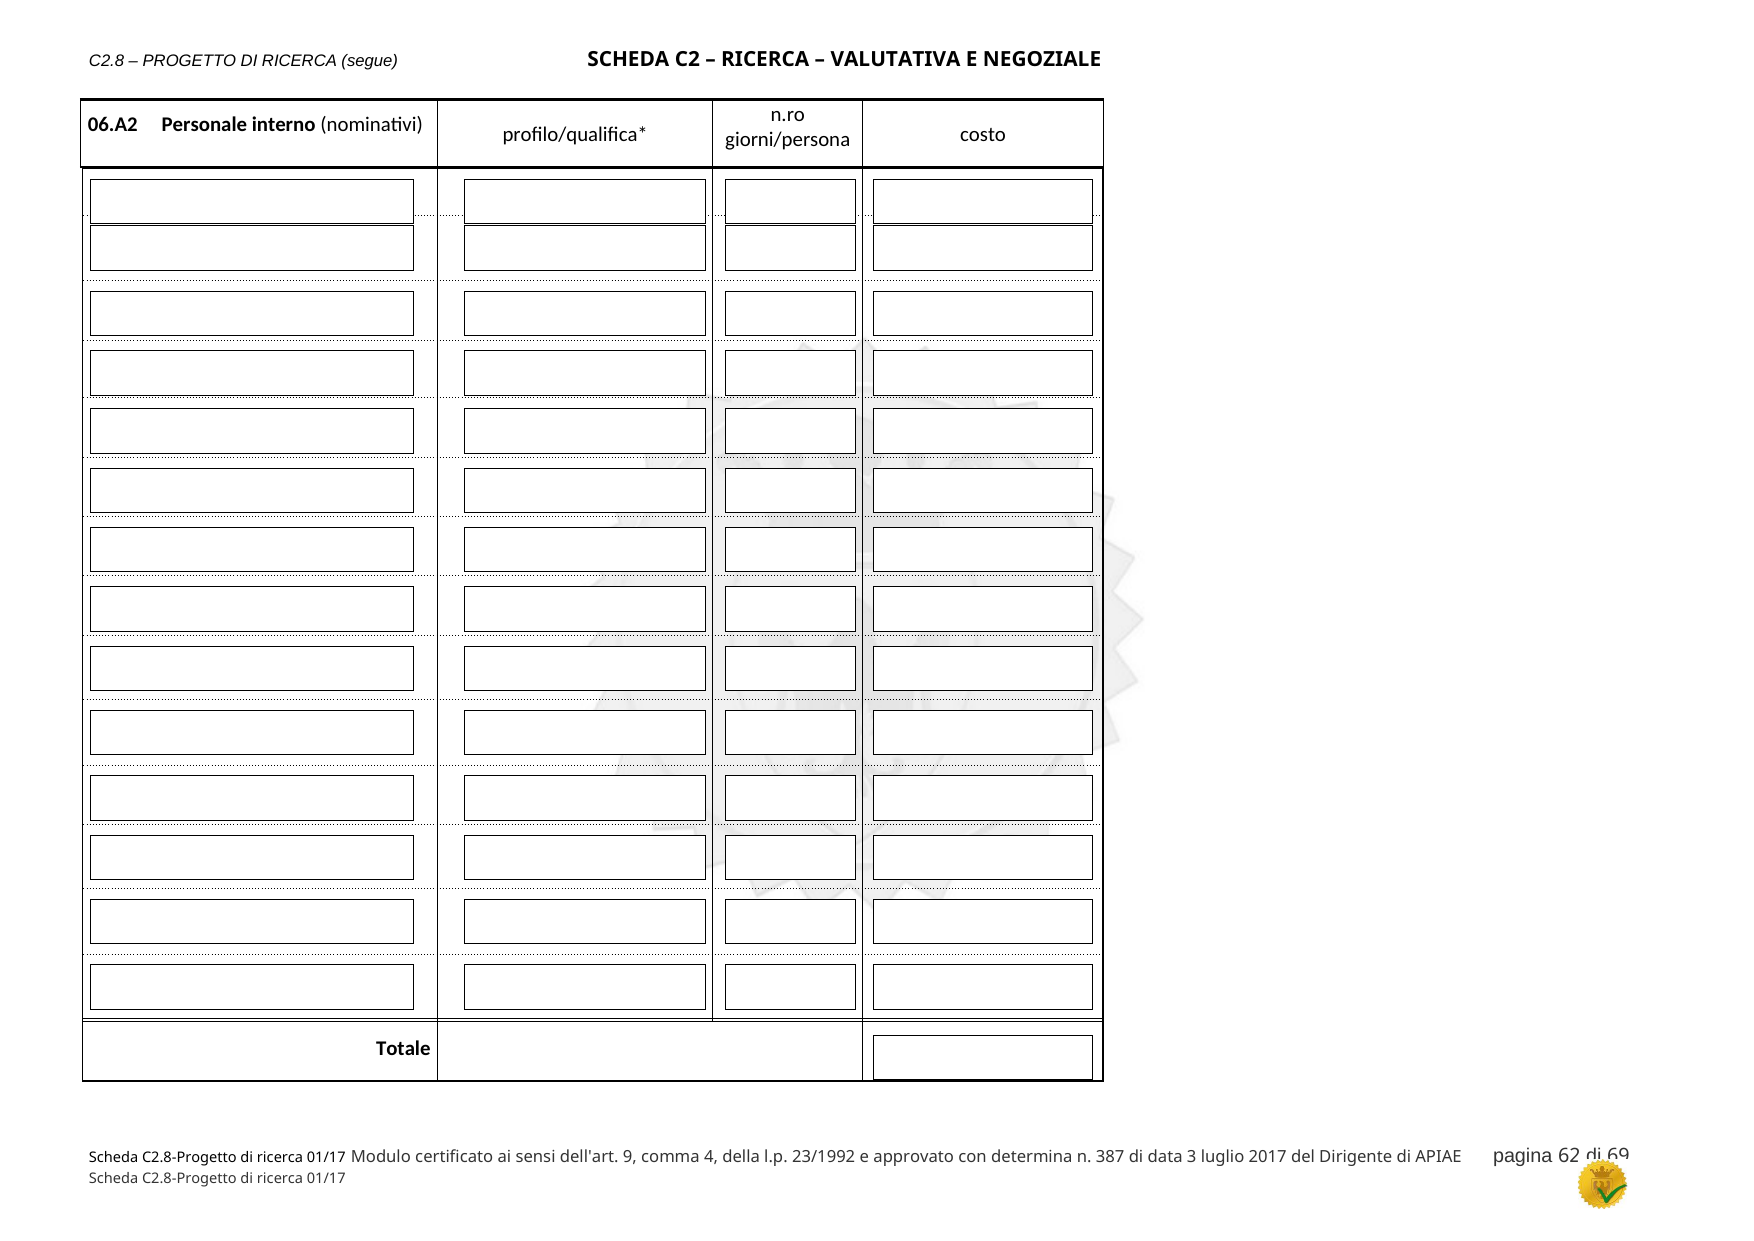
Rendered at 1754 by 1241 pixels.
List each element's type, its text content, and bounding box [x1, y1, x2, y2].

table_cell [438, 765, 712, 824]
picture [88, 44, 1666, 1209]
table_header profilo/qualifica* [438, 101, 712, 166]
table_cell [863, 457, 1102, 516]
table_cell [438, 635, 712, 699]
table_cell [713, 575, 862, 635]
table_cell [83, 699, 437, 764]
table_header n.ro giorni/persona [713, 101, 862, 166]
table_cell [713, 765, 862, 824]
table_cell [713, 457, 862, 516]
table_cell [713, 699, 862, 764]
table_cell [713, 340, 862, 397]
table_cell Totale [83, 1022, 437, 1080]
table_cell [438, 1022, 862, 1080]
table_cell [713, 824, 862, 888]
table_cell [863, 215, 1102, 280]
table_cell [863, 280, 1102, 339]
table_cell [438, 457, 712, 516]
table_cell [83, 824, 437, 888]
table_cell [863, 397, 1102, 457]
table_cell [863, 1022, 1102, 1080]
table_cell [438, 824, 712, 888]
table_cell [713, 215, 862, 280]
table_cell [83, 575, 437, 635]
table_cell [713, 635, 862, 699]
table_cell [863, 699, 1102, 764]
table_cell [83, 516, 437, 575]
table_cell [83, 340, 437, 397]
table_cell [438, 575, 712, 635]
table_cell [83, 765, 437, 824]
table_header [83, 169, 437, 214]
table_cell [83, 457, 437, 516]
table_cell [863, 765, 1102, 824]
table_cell [713, 516, 862, 575]
table_cell [438, 954, 712, 1018]
table_header [713, 169, 862, 214]
table_cell [863, 340, 1102, 397]
table_cell [713, 280, 862, 339]
table_cell [438, 516, 712, 575]
table_cell [438, 397, 712, 457]
table_cell [83, 215, 437, 280]
table_cell [713, 888, 862, 953]
table_cell [83, 954, 437, 1018]
table_cell [83, 888, 437, 953]
table_cell [438, 215, 712, 280]
table_header [438, 169, 712, 214]
table_cell [713, 954, 862, 1018]
table_cell [438, 340, 712, 397]
table_cell [863, 575, 1102, 635]
table_cell [713, 397, 862, 457]
table_cell [863, 516, 1102, 575]
table_cell [83, 280, 437, 339]
table_cell [863, 635, 1102, 699]
table_cell [863, 824, 1102, 888]
table_cell [83, 397, 437, 457]
table_header costo [863, 101, 1103, 166]
table_cell [438, 280, 712, 339]
table_cell [863, 954, 1102, 1018]
table_header [863, 169, 1102, 214]
table_cell [438, 699, 712, 764]
table_cell [863, 888, 1102, 953]
table_cell [438, 888, 712, 953]
table_cell [83, 635, 437, 699]
table_header 06.A2 Personale interno (nominativi) [81, 101, 437, 166]
